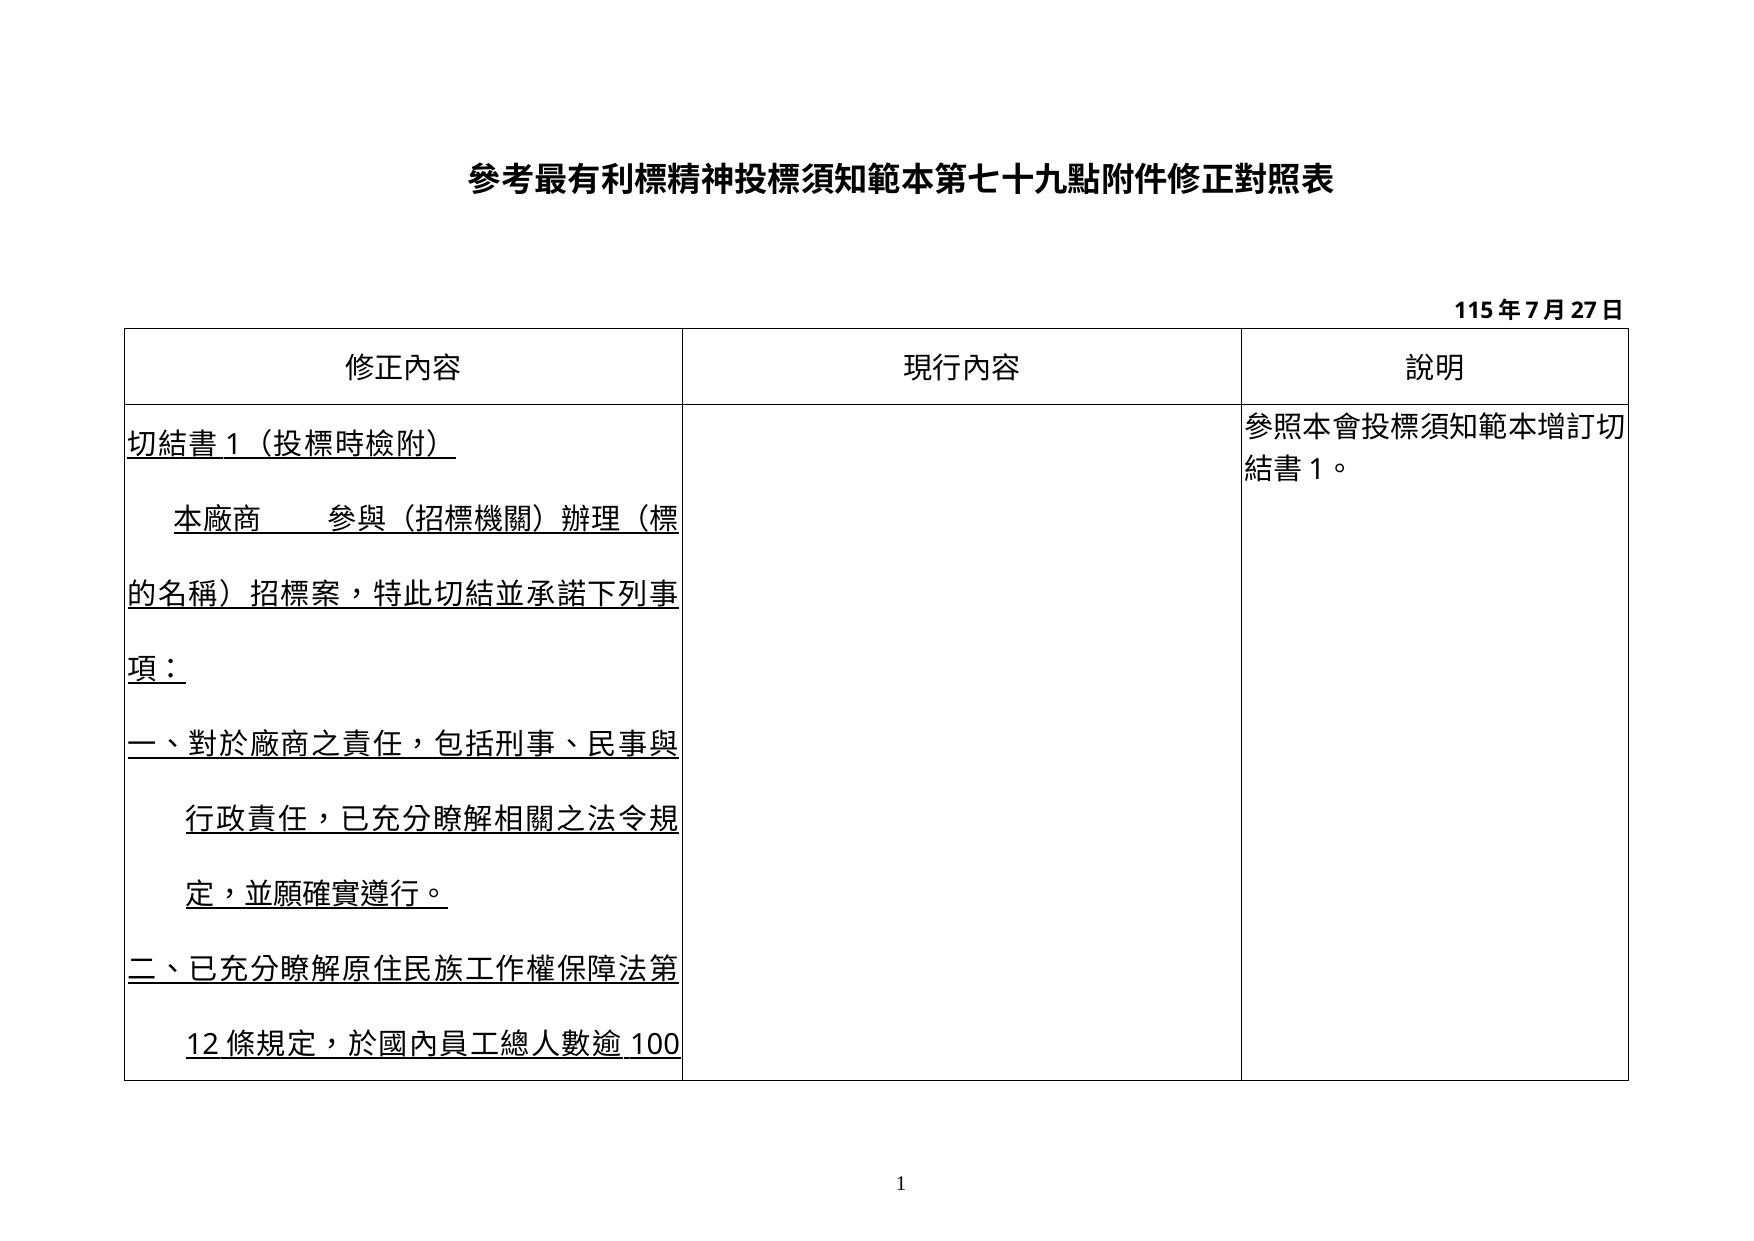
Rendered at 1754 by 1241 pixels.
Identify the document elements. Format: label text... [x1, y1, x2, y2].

text 115年7月27日 [177, 290, 1624, 327]
table_cell [683, 405, 1241, 1079]
table_header 現行內容 [683, 329, 1241, 403]
text 參考最有利標精神投標須知範本第七十九點附件修正對照表 [177, 140, 1624, 215]
table_cell 切結書1（投標時檢附） 本廠商 參與（招標機關）辦理（標的名稱）招標案，特此切結並承諾下列事項： 一、對於廠商之責任，包括刑事、民事與行政責任，已充分瞭解相關之法令規定，並願確實遵行。 二、已充分瞭解原住民族工作權保障法第12條規定，於國內員工總人數逾100 [125, 405, 682, 1079]
table_cell 參照本會投標須知範本增訂切結書1。 [1242, 405, 1628, 1079]
table_header 修正內容 [125, 329, 682, 403]
table_header 說明 [1242, 329, 1628, 403]
